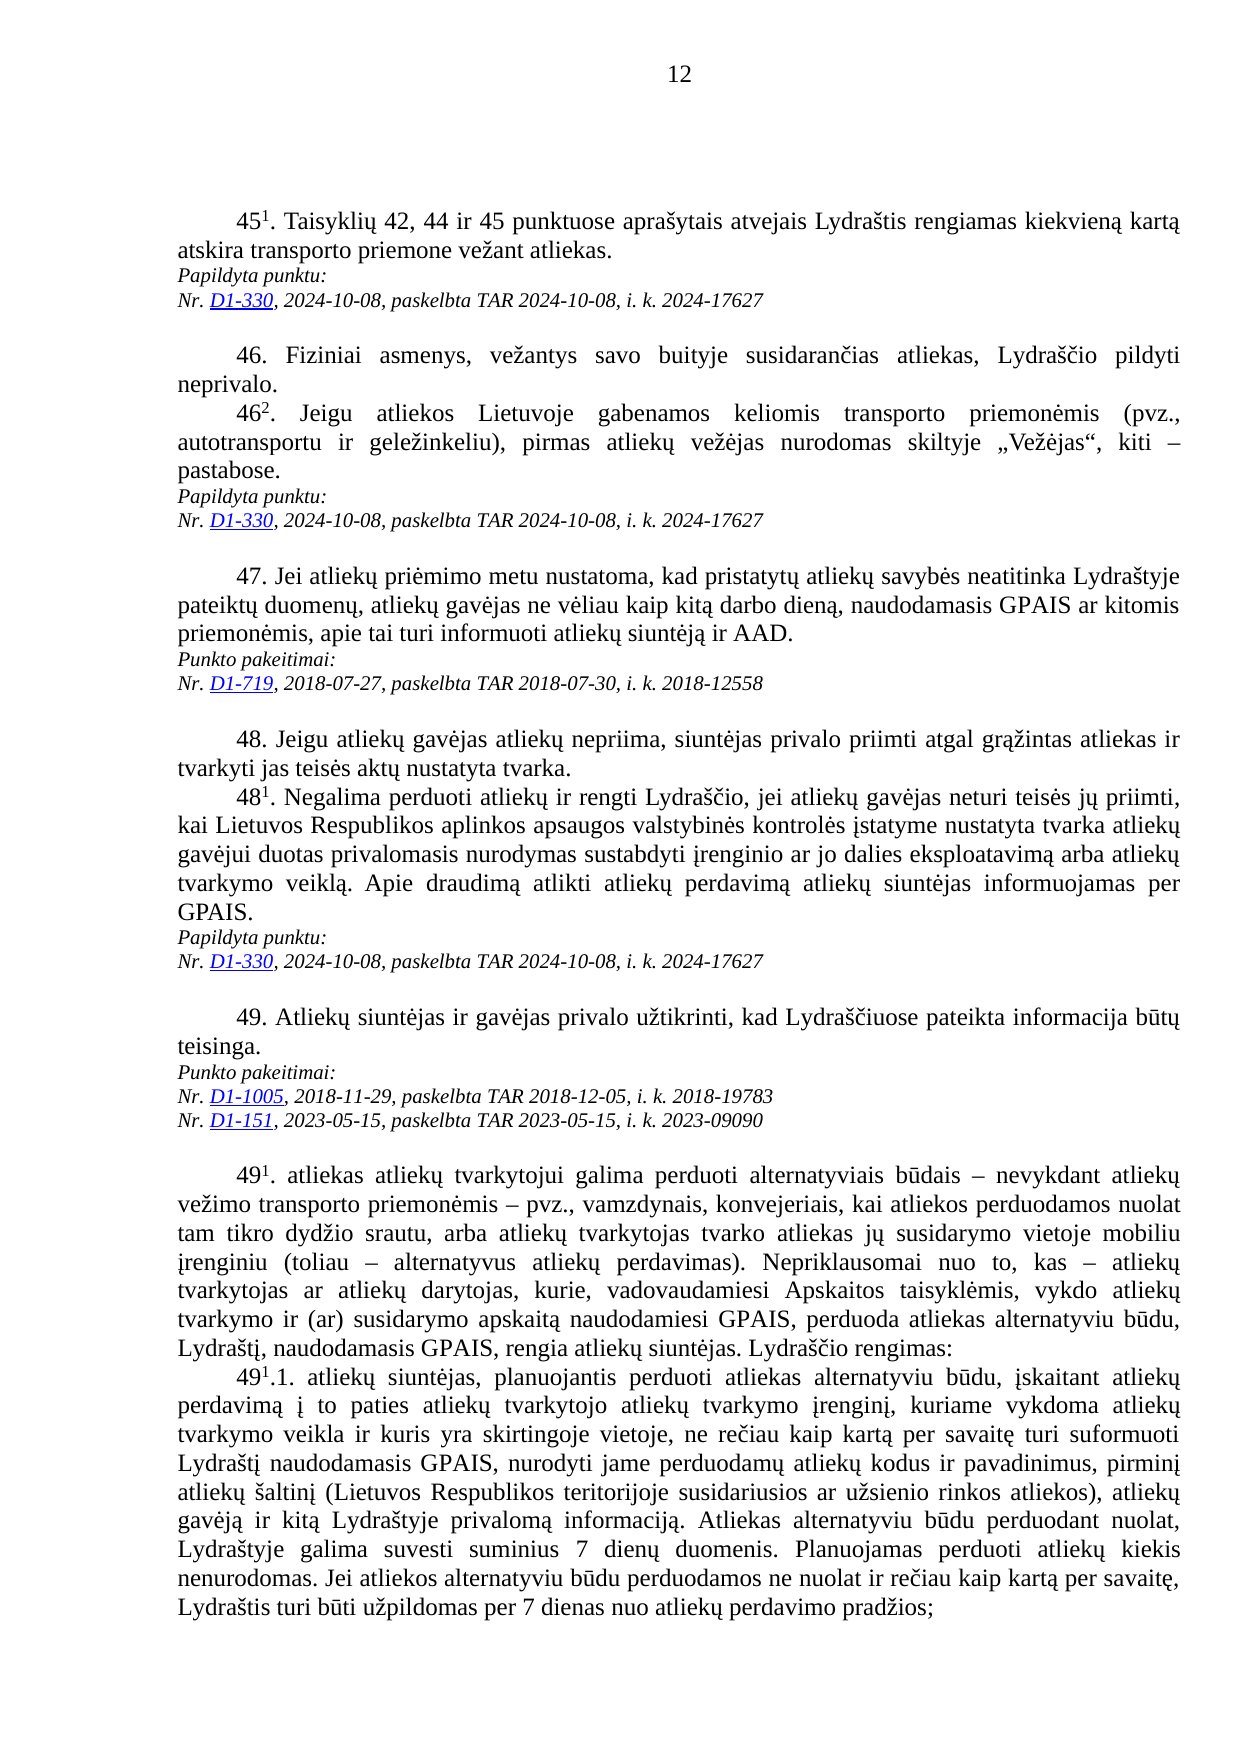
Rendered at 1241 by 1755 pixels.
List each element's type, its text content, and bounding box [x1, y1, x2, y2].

text 451. Taisyklių 42, 44 ir 45 punktuose aprašytais atvejais Lydraštis rengiamas kiekvieną kartą atskira transporto priemone vežant atliekas. [177, 206, 1181, 263]
text Nr. D1-330, 2024-10-08, paskelbta TAR 2024-10-08, i. k. 2024-17627 [177, 508, 1181, 532]
text Nr. D1-151, 2023-05-15, paskelbta TAR 2023-05-15, i. k. 2023-09090 [177, 1108, 1181, 1132]
text Nr. D1-330, 2024-10-08, paskelbta TAR 2024-10-08, i. k. 2024-17627 [177, 949, 1181, 973]
text 491. atliekas atliekų tvarkytojui galima perduoti alternatyviais būdais – nevykdant atliekų vežimo transporto priemonėmis – pvz., vamzdynais, konvejeriais, kai atliekos perduodamos nuolat tam tikro dydžio srautu, arba atliekų tvarkytojas tvarko atliekas jų susidarymo vietoje mobiliu įrenginiu (toliau – alternatyvus atliekų perdavimas). Nepriklausomai nuo to, kas – atliekų tvarkytojas ar atliekų darytojas, kurie, vadovaudamiesi Apskaitos taisyklėmis, vykdo atliekų tvarkymo ir (ar) susidarymo apskaitą naudodamiesi GPAIS, perduoda atliekas alternatyviu būdu, Lydraštį, naudodamasis GPAIS, rengia atliekų siuntėjas. Lydraščio rengimas: [177, 1161, 1181, 1362]
text Papildyta punktu: [177, 925, 1181, 949]
text 46. Fiziniai asmenys, vežantys savo buityje susidarančias atliekas, Lydraščio pildyti neprivalo. [177, 340, 1181, 398]
text 491.1. atliekų siuntėjas, planuojantis perduoti atliekas alternatyviu būdu, įskaitant atliekų perdavimą į to paties atliekų tvarkytojo atliekų tvarkymo įrenginį, kuriame vykdoma atliekų tvarkymo veikla ir kuris yra skirtingoje vietoje, ne rečiau kaip kartą per savaitę turi suformuoti Lydraštį naudodamasis GPAIS, nurodyti jame perduodamų atliekų kodus ir pavadinimus, pirminį atliekų šaltinį (Lietuvos Respublikos teritorijoje susidariusios ar užsienio rinkos atliekos), atliekų gavėją ir kitą Lydraštyje privalomą informaciją. Atliekas alternatyviu būdu perduodant nuolat, Lydraštyje galima suvesti suminius 7 dienų duomenis. Planuojamas perduoti atliekų kiekis nenurodomas. Jei atliekos alternatyviu būdu perduodamos ne nuolat ir rečiau kaip kartą per savaitę, Lydraštis turi būti užpildomas per 7 dienas nuo atliekų perdavimo pradžios; [177, 1362, 1181, 1621]
text Nr. D1-330, 2024-10-08, paskelbta TAR 2024-10-08, i. k. 2024-17627 [177, 287, 1181, 312]
text Punkto pakeitimai: [177, 647, 1181, 671]
text 47. Jei atliekų priėmimo metu nustatoma, kad pristatytų atliekų savybės neatitinka Lydraštyje pateiktų duomenų, atliekų gavėjas ne vėliau kaip kitą darbo dieną, naudodamasis GPAIS ar kitomis priemonėmis, apie tai turi informuoti atliekų siuntėją ir AAD. [177, 561, 1181, 647]
text Nr. D1-1005, 2018-11-29, paskelbta TAR 2018-12-05, i. k. 2018-19783 [177, 1084, 1181, 1108]
text 481. Negalima perduoti atliekų ir rengti Lydraščio, jei atliekų gavėjas neturi teisės jų priimti, kai Lietuvos Respublikos aplinkos apsaugos valstybinės kontrolės įstatyme nustatyta tvarka atliekų gavėjui duotas privalomasis nurodymas sustabdyti įrenginio ar jo dalies eksploatavimą arba atliekų tvarkymo veiklą. Apie draudimą atlikti atliekų perdavimą atliekų siuntėjas informuojamas per GPAIS. [177, 782, 1181, 925]
text 48. Jeigu atliekų gavėjas atliekų nepriima, siuntėjas privalo priimti atgal grąžintas atliekas ir tvarkyti jas teisės aktų nustatyta tvarka. [177, 724, 1181, 782]
text Papildyta punktu: [177, 263, 1181, 287]
text Nr. D1-719, 2018-07-27, paskelbta TAR 2018-07-30, i. k. 2018-12558 [177, 671, 1181, 695]
text 49. Atliekų siuntėjas ir gavėjas privalo užtikrinti, kad Lydraščiuose pateikta informacija būtų teisinga. [177, 1002, 1181, 1060]
text 462. Jeigu atliekos Lietuvoje gabenamos keliomis transporto priemonėmis (pvz., autotransportu ir geležinkeliu), pirmas atliekų vežėjas nurodomas skiltyje „Vežėjas“, kiti –pastabose. [177, 398, 1181, 484]
text Papildyta punktu: [177, 484, 1181, 508]
text Punkto pakeitimai: [177, 1060, 1181, 1084]
